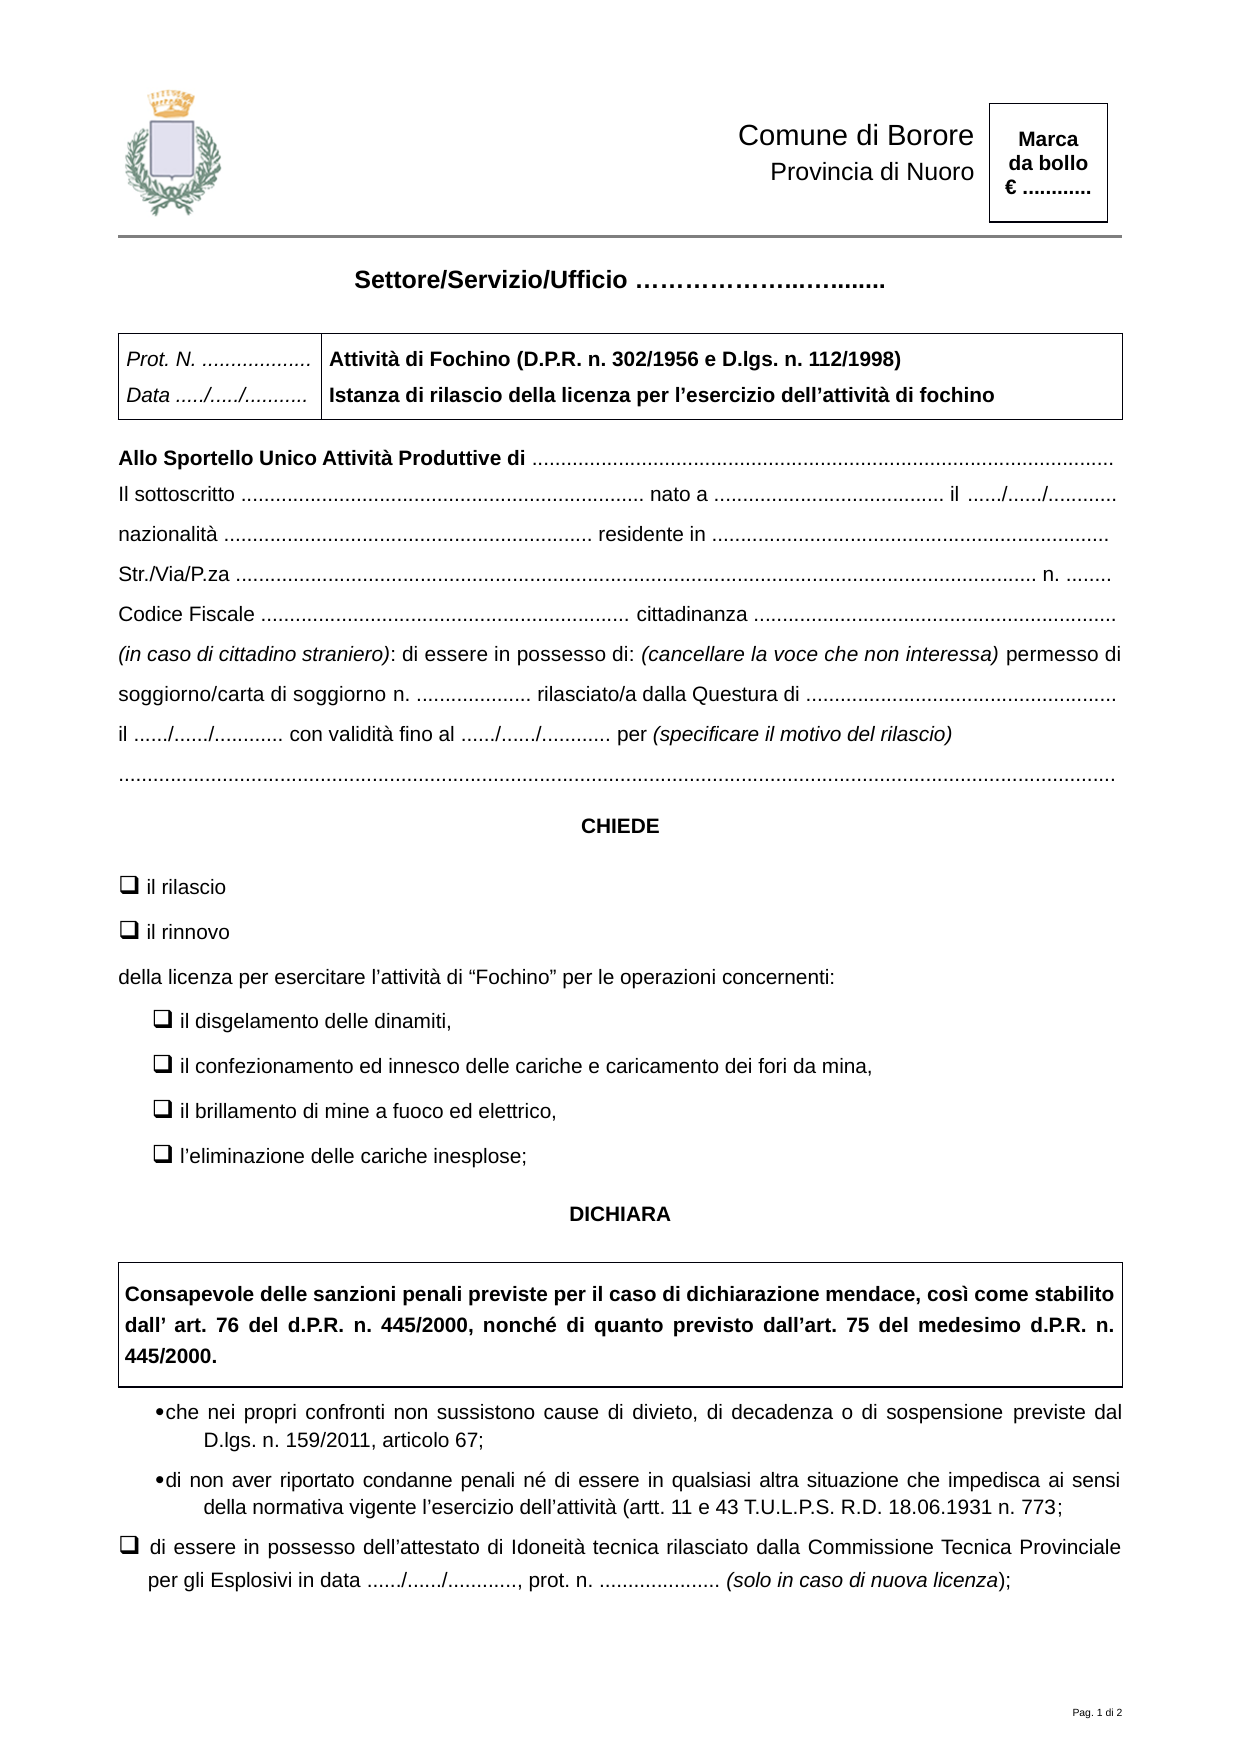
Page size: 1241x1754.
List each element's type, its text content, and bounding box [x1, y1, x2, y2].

text  di essere in possesso dell’attestato di Idoneità tecnica rilasciato dalla Commissione Tecnica Provinciale per gli Esplosivi in data ....../....../............, prot. n. ..................... (solo in caso di nuova licenza); [118, 1535, 1122, 1591]
text Str./Via/P.za ........................................................................................................................................... n. ........ [118, 562, 1122, 586]
text nazionalità ................................................................ residente in ..................................................................... [118, 522, 1122, 546]
text  il rilascio [118, 875, 1122, 900]
text [1108, 157, 1122, 185]
table_header Prot. N. ................... Data ...../...../........... [119, 334, 321, 419]
text Allo Sportello Unico Attività Produttive di ..................................................................................................... [118, 445, 1122, 469]
list che nei propri confronti non sussistono cause di divieto, di decadenza o di sospensione previste dal D.lgs. n. 159/2011, articolo 67; [156, 1400, 1122, 1452]
text  il brillamento di mine a fuoco ed elettrico, [152, 1099, 1122, 1124]
text soggiorno/carta di soggiorno n. .................... rilasciato/a dalla Questura di ...................................................... [118, 682, 1122, 706]
text  il confezionamento ed innesco delle cariche e caricamento dei fori da mina, [152, 1054, 1122, 1079]
table_header Attività di Fochino (D.P.R. n. 302/1956 e D.lgs. n. 112/1998) Istanza di rilascio della licenza per l’esercizio dell’attività di fochino [322, 334, 1122, 419]
picture [122, 152, 224, 157]
text Settore/Servizio/Ufficio ………………...…........ [118, 265, 1122, 293]
text CHIEDE [118, 814, 1122, 838]
text Provincia di Nuoro [118, 157, 989, 185]
text Codice Fiscale ................................................................ cittadinanza ............................................................... [118, 602, 1122, 626]
table_header Marca da bollo € ............ [990, 104, 1107, 221]
text  il disgelamento delle dinamiti, [152, 1009, 1122, 1034]
table_header Consapevole delle sanzioni penali previste per il caso di dichiarazione mendace, così come stabilito dall’ art. 76 del d.P.R. n. 445/2000, nonché di quanto previsto dall’art. 75 del medesimo d.P.R. n. 445/2000. [119, 1263, 1122, 1386]
text Comune di Borore [118, 118, 989, 152]
text Il sottoscritto ...................................................................... nato a ........................................ il ....../....../............ [118, 482, 1122, 506]
list di non aver riportato condanne penali né di essere in qualsiasi altra situazione che impedisca ai sensi della normativa vigente l’esercizio dell’attività (artt. 11 e 43 T.U.L.P.S. R.D. 18.06.1931 n. 773; [156, 1468, 1122, 1519]
picture [122, 87, 224, 118]
text  l’eliminazione delle cariche inesplose; [152, 1144, 1122, 1169]
text [1108, 118, 1122, 152]
text della licenza per esercitare l’attività di “Fochino” per le operazioni concernenti: [118, 965, 1122, 989]
text DICHIARA [118, 1201, 1122, 1225]
text ............................................................................................................................................................................. [118, 762, 1122, 786]
picture [122, 185, 224, 219]
text  il rinnovo [118, 920, 1122, 945]
text il ....../....../............ con validità fino al ....../....../............ per (specificare il motivo del rilascio) [118, 722, 1122, 746]
text (in caso di cittadino straniero): di essere in possesso di: (cancellare la voce che non interessa) permesso di [118, 642, 1122, 666]
